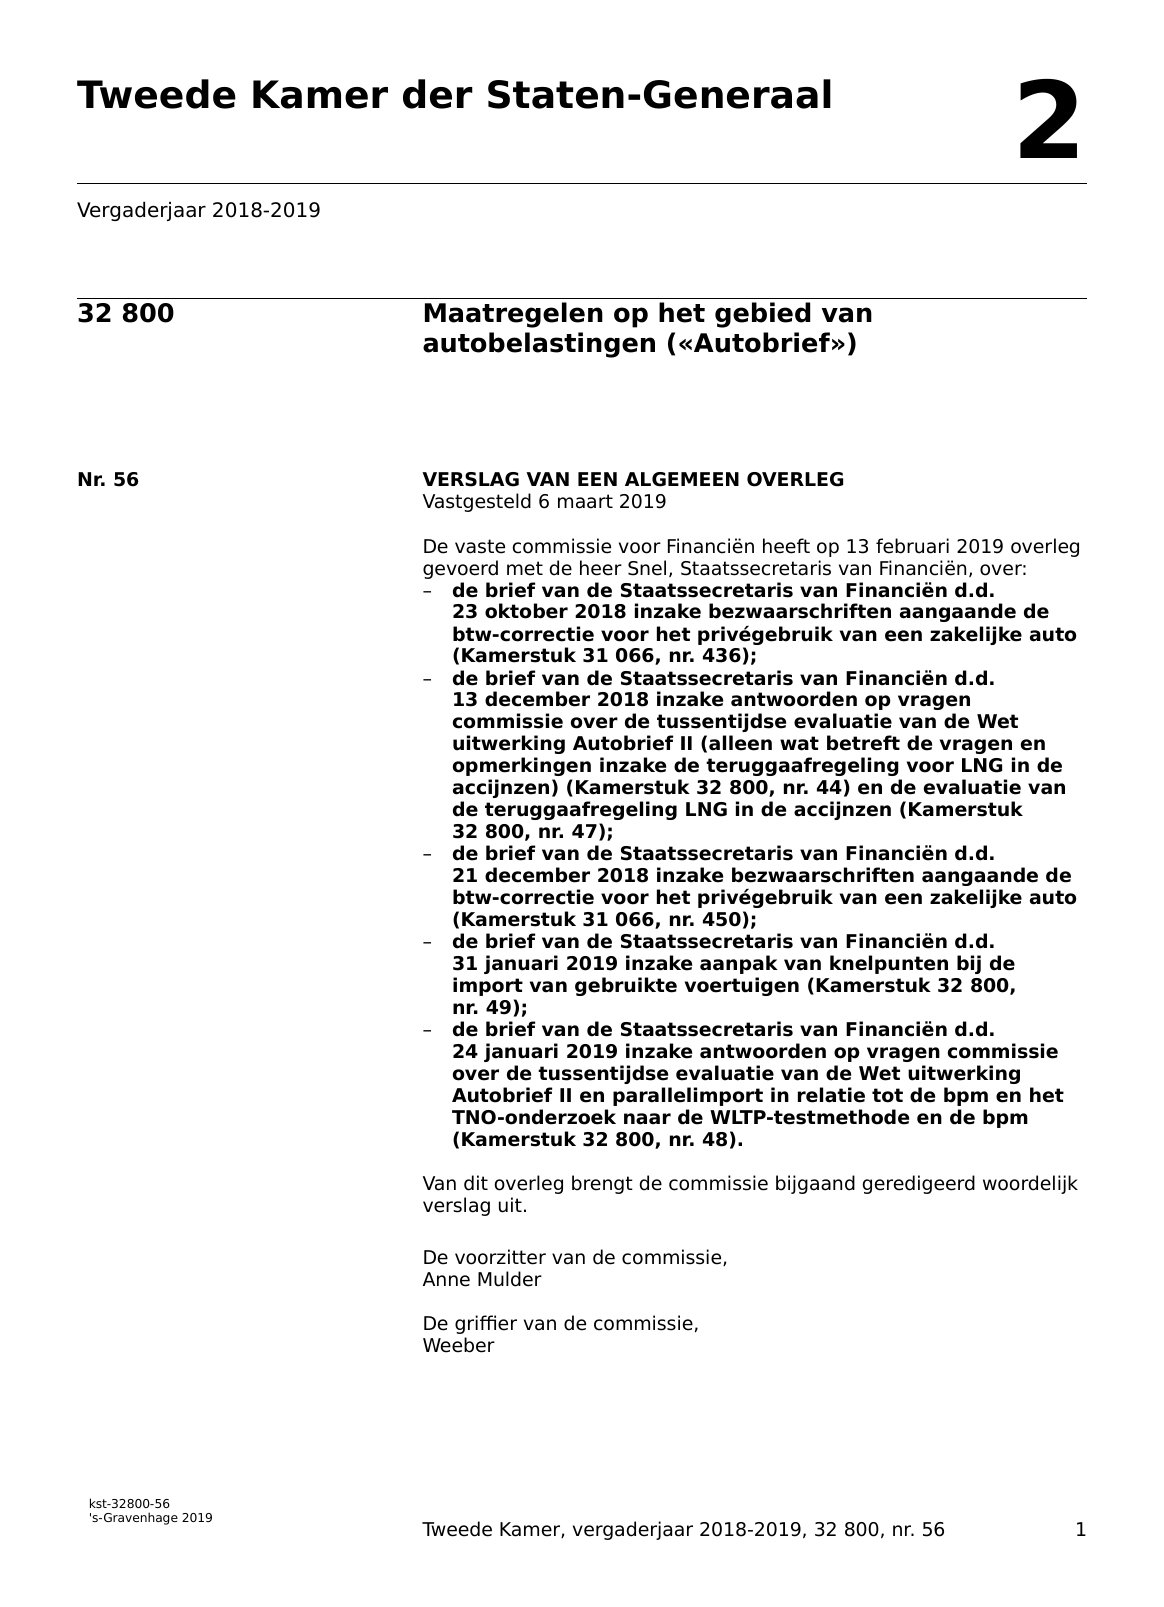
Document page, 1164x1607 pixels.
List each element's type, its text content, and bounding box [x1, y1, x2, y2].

text – de brief van de Staatssecretaris van Financiën d.d. 23 oktober 2018 inzake bezwaarschriften aangaande de btw-correctie voor het privégebruik van een zakelijke auto (Kamerstuk 31 066, nr. 436); [422, 579, 1087, 667]
table_header 2 [886, 59, 1087, 183]
subtitle Nr. 56 VERSLAG VAN EEN ALGEMEEN OVERLEG [77, 469, 1087, 491]
text De griffier van de commissie, Weeber [422, 1313, 1087, 1357]
text – de brief van de Staatssecretaris van Financiën d.d. 13 december 2018 inzake antwoorden op vragen commissie over de tussentijdse evaluatie van de Wet uitwerking Autobrief II (alleen wat betreft de vragen en opmerkingen inzake de teruggaafregeling voor LNG in de accijnzen) (Kamerstuk 32 800, nr. 44) en de evaluatie van de teruggaafregeling LNG in de accijnzen (Kamerstuk 32 800, nr. 47); [422, 667, 1087, 843]
text De vaste commissie voor Financiën heeft op 13 februari 2019 overleg gevoerd met de heer Snel, Staatssecretaris van Financiën, over: [422, 536, 1087, 579]
text Vastgesteld 6 maart 2019 [422, 491, 1087, 513]
text – de brief van de Staatssecretaris van Financiën d.d. 24 januari 2019 inzake antwoorden op vragen commissie over de tussentijdse evaluatie van de Wet uitwerking Autobrief II en parallelimport in relatie tot de bpm en het TNO-onderzoek naar de WLTP-testmethode en de bpm (Kamerstuk 32 800, nr. 48). [422, 1019, 1087, 1151]
subtitle 32 800 Maatregelen op het gebied van autobelastingen («Autobrief») [77, 299, 1087, 358]
text – de brief van de Staatssecretaris van Financiën d.d. 31 januari 2019 inzake aanpak van knelpunten bij de import van gebruikte voertuigen (Kamerstuk 32 800, nr. 49); [422, 931, 1087, 1019]
text kst-32800-56 [88, 1497, 323, 1511]
text – de brief van de Staatssecretaris van Financiën d.d. 21 december 2018 inzake bezwaarschriften aangaande de btw-correctie voor het privégebruik van een zakelijke auto (Kamerstuk 31 066, nr. 450); [422, 843, 1087, 931]
table_cell Vergaderjaar 2018-2019 [77, 184, 1087, 298]
text Van dit overleg brengt de commissie bijgaand geredigeerd woordelijk verslag uit. [422, 1173, 1087, 1217]
table_header Tweede Kamer der Staten-Generaal [77, 59, 886, 183]
text 's-Gravenhage 2019 [88, 1511, 323, 1525]
text De voorzitter van de commissie, Anne Mulder [422, 1247, 1087, 1291]
